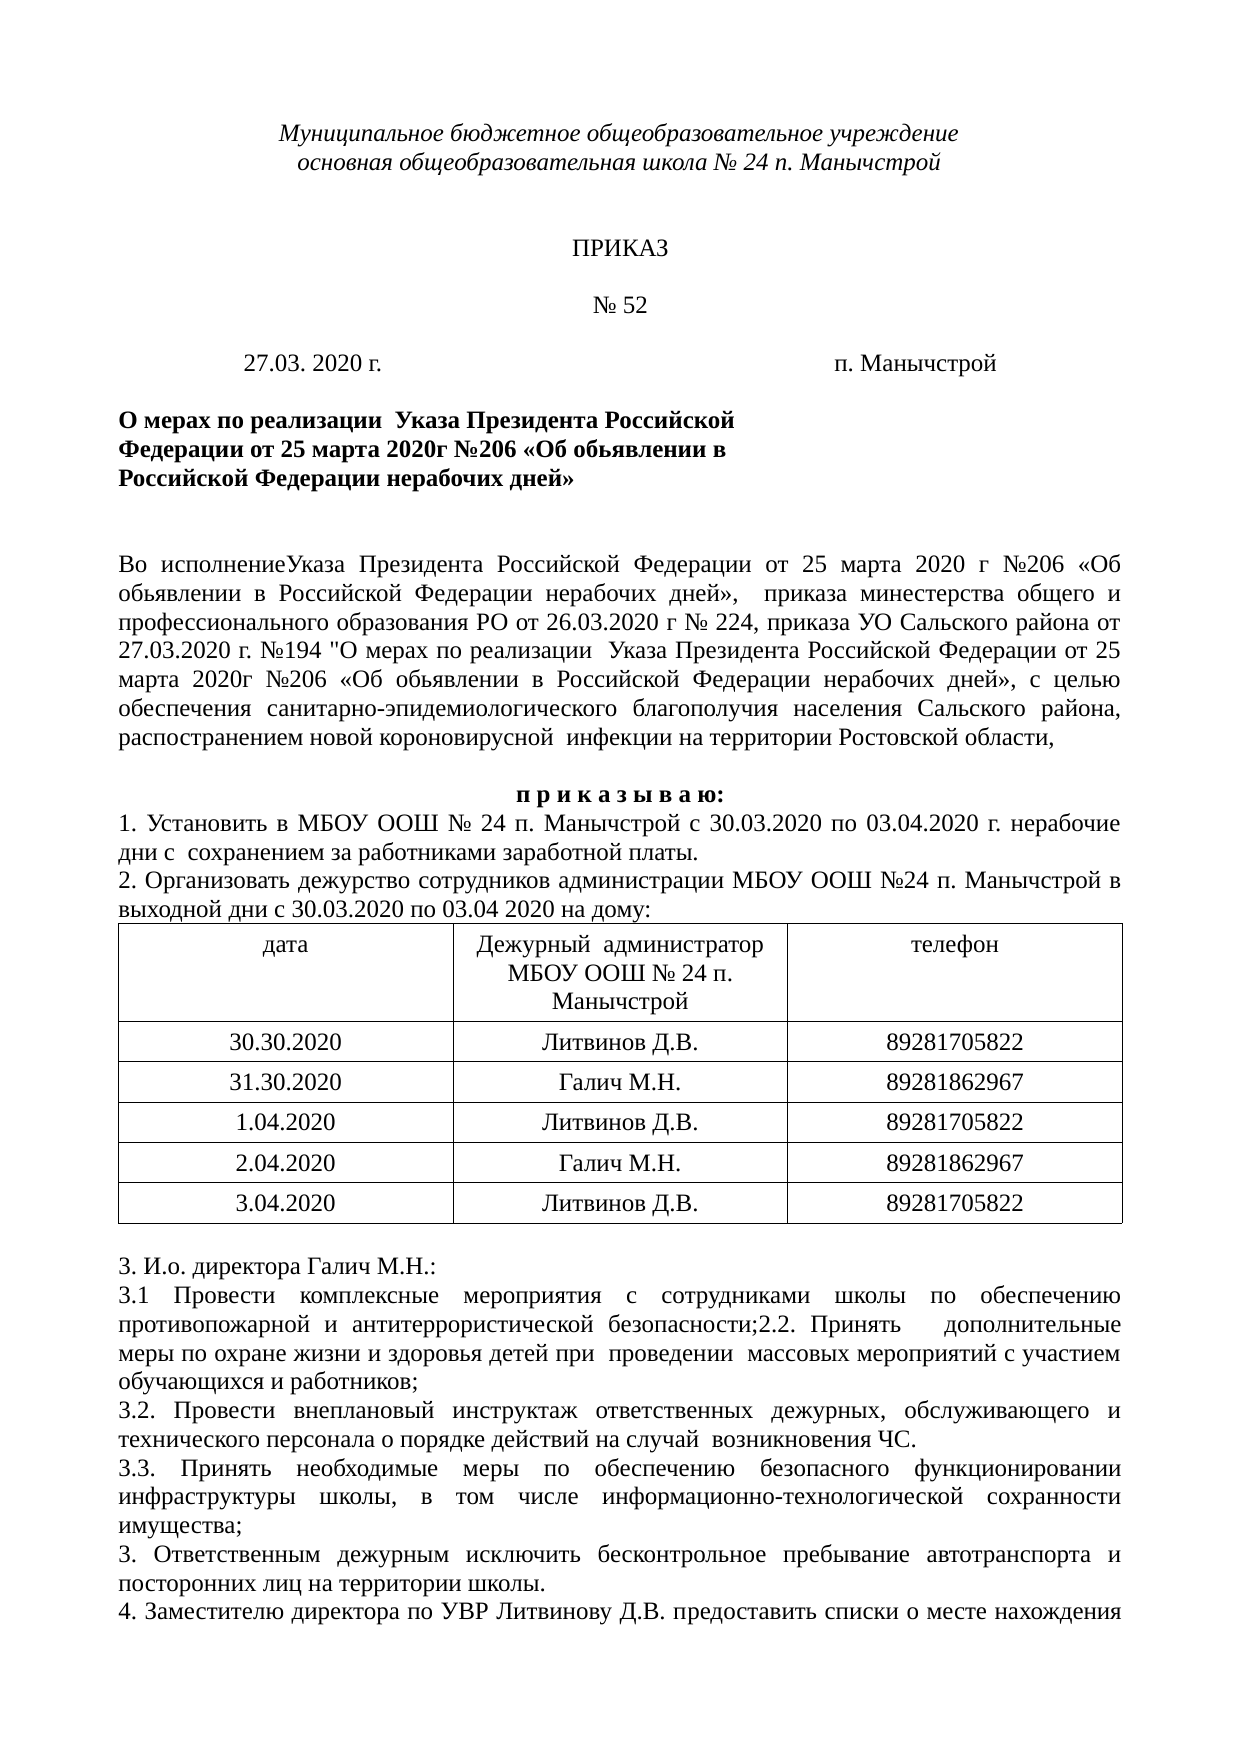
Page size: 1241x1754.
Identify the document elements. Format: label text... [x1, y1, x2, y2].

table_cell 89281862967 [788, 1143, 1122, 1182]
table_cell 89281862967 [788, 1062, 1122, 1102]
table_cell Галич М.Н. [454, 1143, 787, 1182]
text 3.2. Провести внеплановый инструктаж ответственных дежурных, обслуживающего и технического персонала о порядке действий на случай возникновения ЧС. [118, 1395, 1122, 1453]
table_cell 3.04.2020 [119, 1183, 453, 1222]
text Муниципальное бюджетное общеобразовательное учреждение [118, 118, 1122, 147]
table_cell 89281705822 [788, 1022, 1122, 1061]
text О мерах по реализации Указа Президента Российской [118, 406, 1122, 434]
table_cell Литвинов Д.В. [454, 1183, 787, 1222]
text ПРИКАЗ [118, 233, 1122, 262]
text п р и к а з ы в а ю: [118, 779, 1122, 808]
table_cell 89281705822 [788, 1103, 1122, 1142]
text 27.03. 2020 г. п. Манычстрой [118, 348, 1122, 377]
table_header Дежурный администратор МБОУ ООШ № 24 п. Манычстрой [454, 924, 787, 1021]
table_cell Литвинов Д.В. [454, 1103, 787, 1142]
text Во исполнениеУказа Президента Российской Федерации от 25 марта 2020 г №206 «Об обьявлении в Российской Федерации нерабочих дней», приказа минестерства общего и профессионального образования РО от 26.03.2020 г № 224, приказа УО Сальского района от 27.03.2020 г. №194 "О мерах по реализации Указа Президента Российской Федерации от 25 марта 2020г №206 «Об обьявлении в Российской Федерации нерабочих дней», с целью обеспечения санитарно-эпидемиологического благополучия населения Сальского района, распостранением новой короновирусной инфекции на территории Ростовской области, [118, 549, 1122, 751]
text 4. Заместителю директора по УВР Литвинову Д.В. предоставить списки о месте нахождения [118, 1596, 1122, 1625]
table_cell 2.04.2020 [119, 1143, 453, 1182]
text 3. И.о. директора Галич М.Н.: [118, 1251, 1122, 1280]
table_cell 1.04.2020 [119, 1103, 453, 1142]
table_header дата [119, 924, 453, 1021]
table_cell Галич М.Н. [454, 1062, 787, 1102]
text Российской Федерации нерабочих дней» [118, 463, 1122, 492]
text 3.1 Провести комплексные мероприятия с сотрудниками школы по обеспечению противопожарной и антитеррористической безопасности;2.2. Принять дополнительные меры по охране жизни и здоровья детей при проведении массовых мероприятий с участием обучающихся и работников; [118, 1280, 1122, 1395]
text № 52 [118, 291, 1122, 319]
text 1. Установить в МБОУ ООШ № 24 п. Манычстрой с 30.03.2020 по 03.04.2020 г. нерабочие дни с сохранением за работниками заработной платы. [118, 808, 1122, 866]
table_cell 30.30.2020 [119, 1022, 453, 1061]
table_cell 31.30.2020 [119, 1062, 453, 1102]
text основная общеобразовательная школа № 24 п. Манычстрой [118, 147, 1122, 176]
text 3.3. Принять необходимые меры по обеспечению безопасного функционировании инфраструктуры школы, в том числе информационно-технологической сохранности имущества; [118, 1453, 1122, 1539]
table_cell 89281705822 [788, 1183, 1122, 1222]
table_header телефон [788, 924, 1122, 1021]
text 3. Ответственным дежурным исключить бесконтрольное пребывание автотранспорта и посторонних лиц на территории школы. [118, 1539, 1122, 1596]
text 2. Организовать дежурство сотрудников администрации МБОУ ООШ №24 п. Манычстрой в выходной дни с 30.03.2020 по 03.04 2020 на дому: [118, 866, 1122, 923]
table_cell Литвинов Д.В. [454, 1022, 787, 1061]
text Федерации от 25 марта 2020г №206 «Об обьявлении в [118, 434, 1122, 463]
